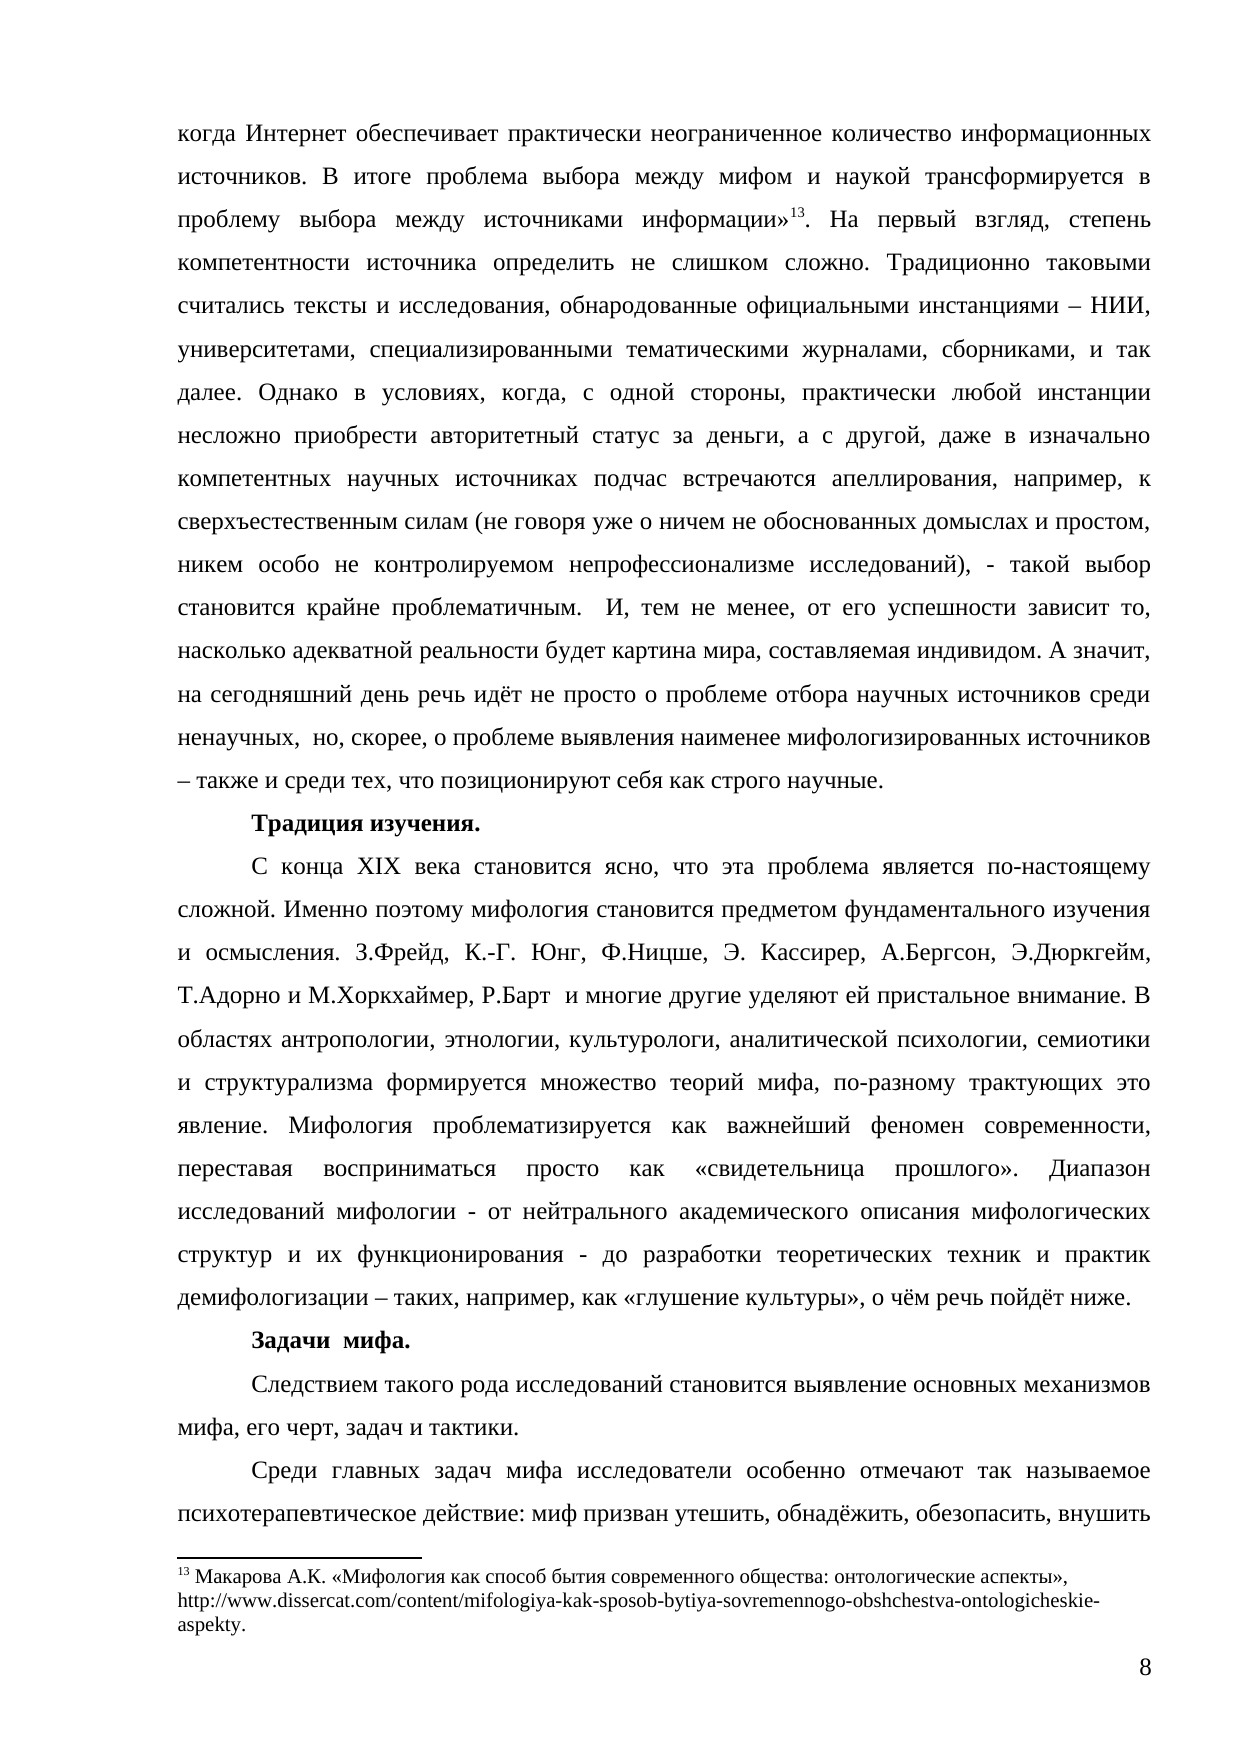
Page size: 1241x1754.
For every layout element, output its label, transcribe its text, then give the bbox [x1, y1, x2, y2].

text Задачи мифа. [177, 1326, 1152, 1354]
text когда Интернет обеспечивает практически неограниченное количество информационных источников. В итоге проблема выбора между мифом и наукой трансформируется в проблему выбора между источниками информации». На первый взгляд, степень компетентности источника определить не слишком сложно. Традиционно таковыми считались тексты и исследования, обнародованные официальными инстанциями – НИИ, университетами, специализированными тематическими журналами, сборниками, и так далее. Однако в условиях, когда, с одной стороны, практически любой инстанции несложно приобрести авторитетный статус за деньги, а с другой, даже в изначально компетентных научных источниках подчас встречаются апеллирования, например, к сверхъестественным силам (не говоря уже о ничем не обоснованных домыслах и простом, никем особо не контролируемом непрофессионализме исследований), - такой выбор становится крайне проблематичным. И, тем не менее, от его успешности зависит то, насколько адекватной реальности будет картина мира, составляемая индивидом. А значит, на сегодняшний день речь идёт не просто о проблеме отбора научных источников среди ненаучных, но, скорее, о проблеме выявления наименее мифологизированных источников – также и среди тех, что позиционируют себя как строго научные. [177, 118, 1152, 794]
text С конца XIX века становится ясно, что эта проблема является по-настоящему сложной. Именно поэтому мифология становится предметом фундаментального изучения и осмысления. З.Фрейд, К.-Г. Юнг, Ф.Ницше, Э. Кассирер, А.Бергсон, Э.Дюркгейм, Т.Адорно и М.Хоркхаймер, Р.Барт и многие другие уделяют ей пристальное внимание. В областях антропологии, этнологии, культурологи, аналитической психологии, семиотики и структурализма формируется множество теорий мифа, по-разному трактующих это явление. Мифология проблематизируется как важнейший феномен современности, переставая восприниматься просто как «свидетельница прошлого». Диапазон исследований мифологии - от нейтрального академического описания мифологических структур и их функционирования - до разработки теоретических техник и практик демифологизации – таких, например, как «глушение культуры», о чём речь пойдёт ниже. [177, 851, 1152, 1311]
text Традиция изучения. [177, 808, 1152, 837]
text Макарова А.К. «Мифология как способ бытия современного общества: онтологические аспекты», http://www.dissercat.com/content/mifologiya-kak-sposob-bytiya-sovremennogo-obshchestva-ontologicheskie-aspekty. [177, 1564, 1152, 1636]
text Следствием такого рода исследований становится выявление основных механизмов мифа, его черт, задач и тактики. [177, 1369, 1152, 1441]
text Среди главных задач мифа исследователи особенно отмечают так называемое психотерапевтическое действие: миф призван утешить, обнадёжить, обезопасить, внушить [177, 1455, 1152, 1527]
